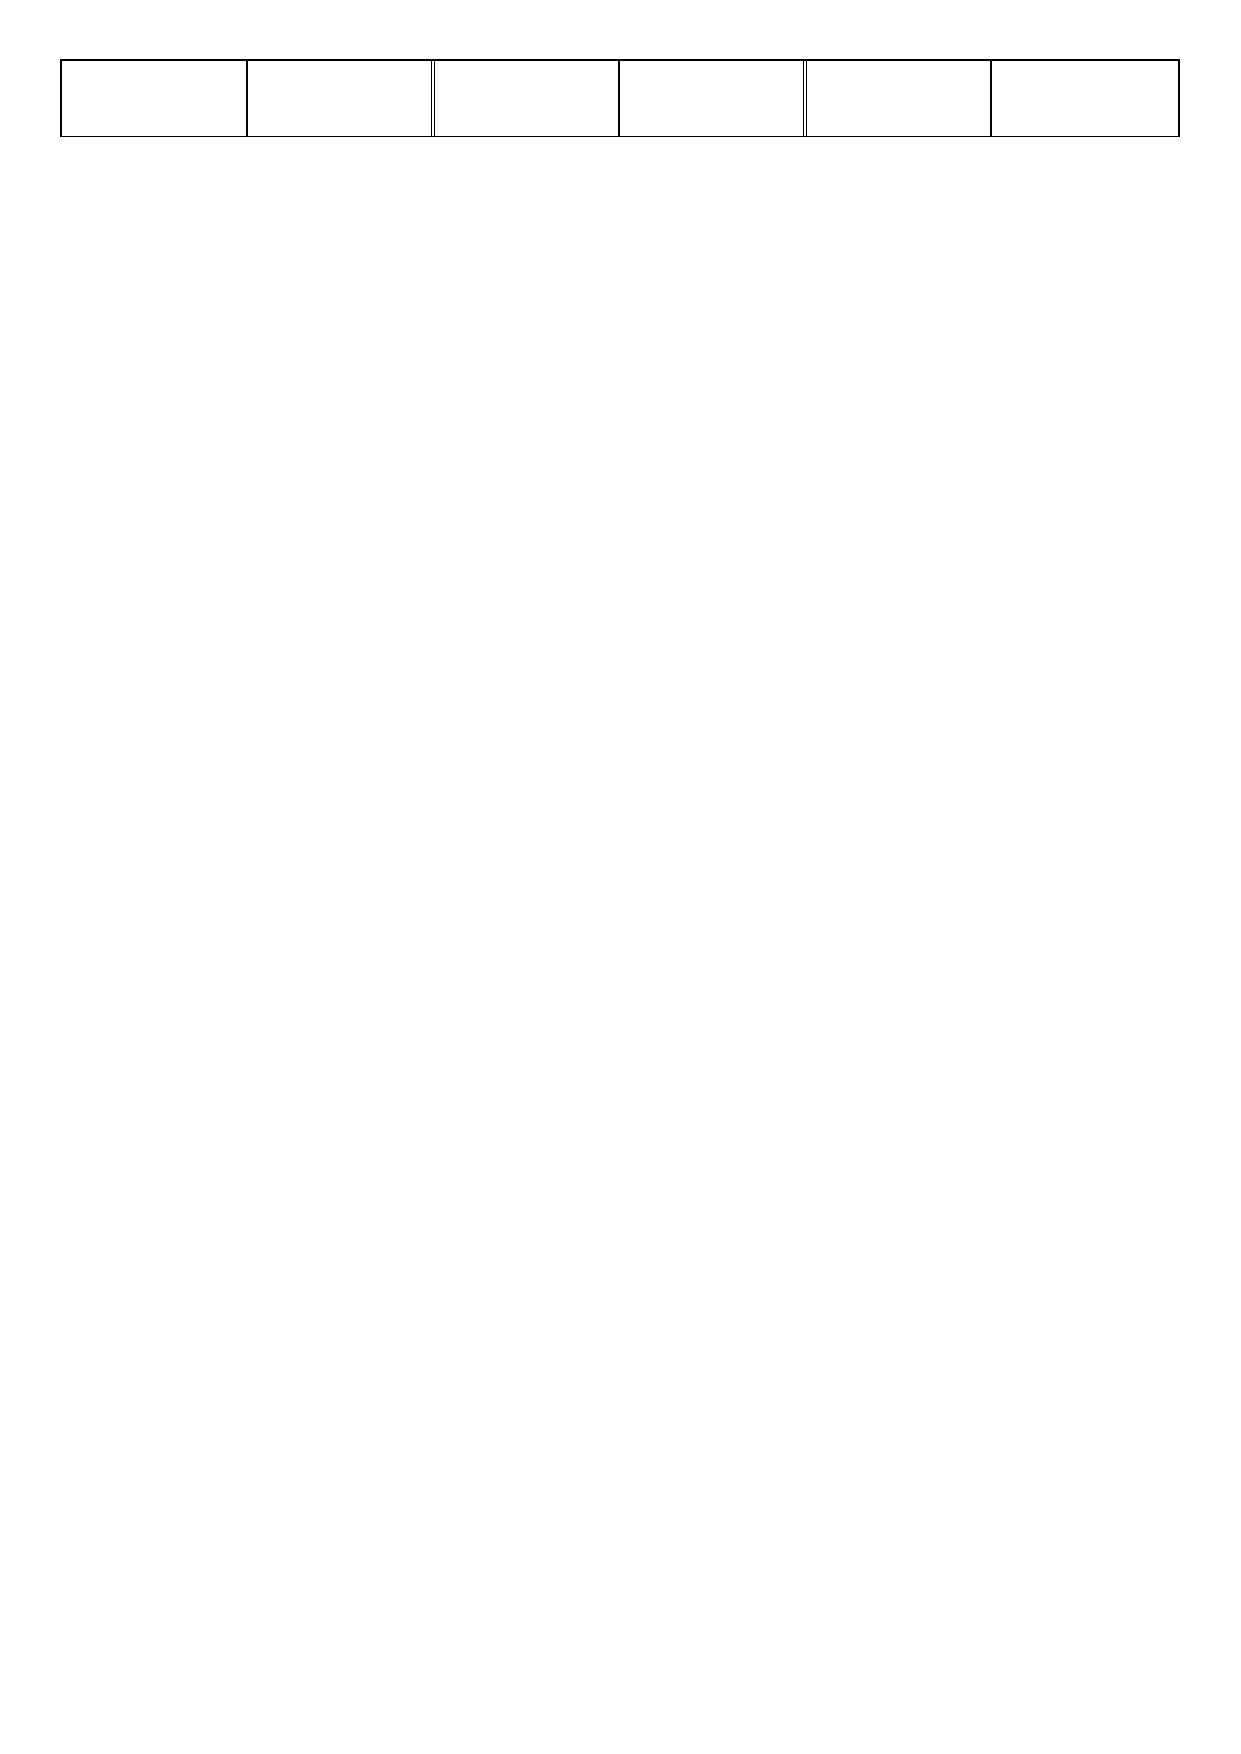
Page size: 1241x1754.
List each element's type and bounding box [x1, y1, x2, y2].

table_cell [992, 61, 1178, 136]
table_cell [807, 61, 990, 136]
table_cell [248, 61, 431, 136]
table_cell [435, 61, 618, 136]
table_cell [620, 61, 803, 136]
table_cell [62, 61, 246, 136]
